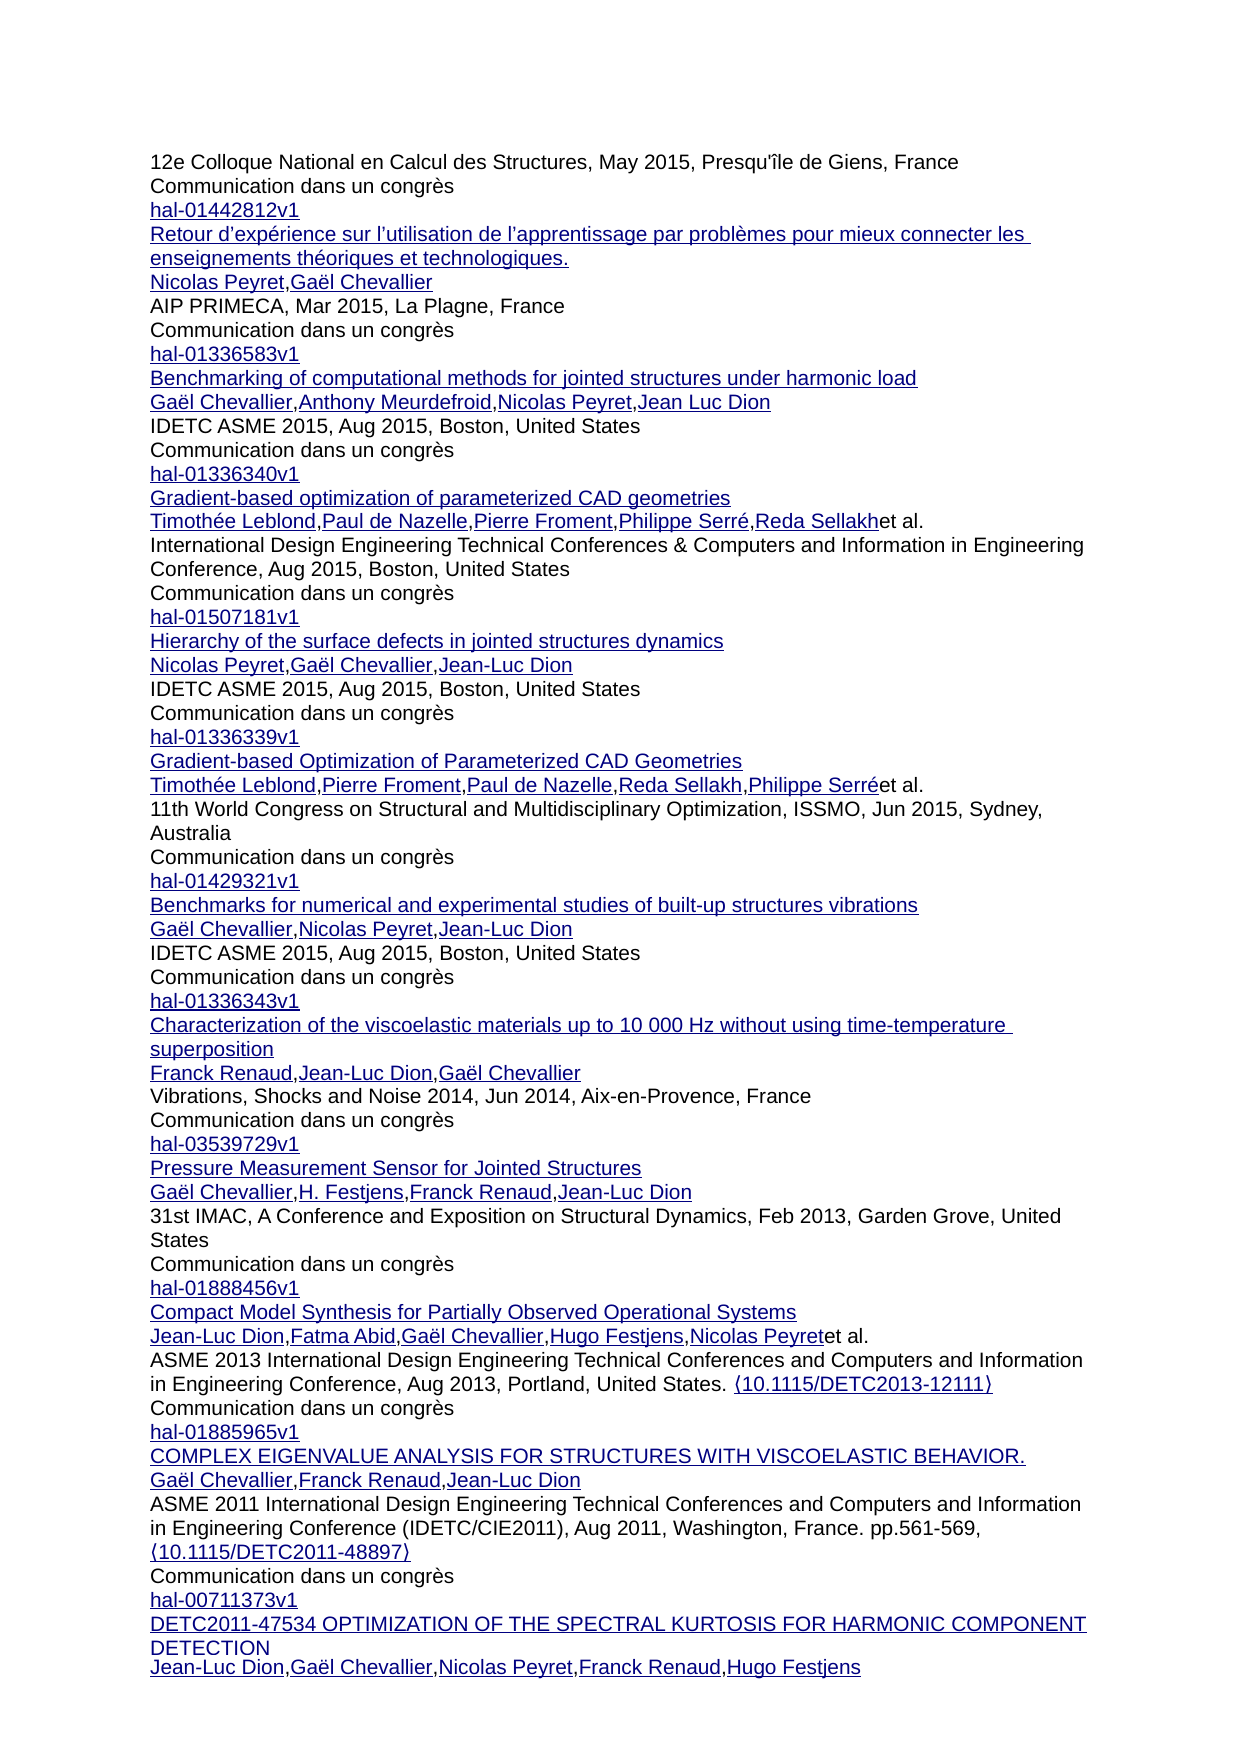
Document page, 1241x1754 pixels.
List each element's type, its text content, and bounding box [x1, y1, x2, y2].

table_cell Retour d’expérience sur l’utilisation de l’apprentissage par problèmes pour mieux connecter les enseignements théoriques et technologiques. Nicolas Peyret,Gaël Chevallier AIP PRIMECA, Mar 2015, La Plagne, France Communication dans un congrès hal-01336583v1 [150, 222, 1090, 366]
table_cell Gradient-based Optimization of Parameterized CAD Geometries Timothée Leblond,Pierre Froment,Paul de Nazelle,Reda Sellakh,Philippe Serréet al. 11th World Congress on Structural and Multidisciplinary Optimization, ISSMO, Jun 2015, Sydney, Australia Communication dans un congrès hal-01429321v1 [150, 749, 1090, 893]
table_cell COMPLEX EIGENVALUE ANALYSIS FOR STRUCTURES WITH VISCOELASTIC BEHAVIOR. Gaël Chevallier,Franck Renaud,Jean-Luc Dion ASME 2011 International Design Engineering Technical Conferences and Computers and Information in Engineering Conference (IDETC/CIE2011), Aug 2011, Washington, France. pp.561-569, ⟨10.1115/DETC2011-48897⟩ Communication dans un congrès hal-00711373v1 [150, 1444, 1090, 1611]
table_cell Compact Model Synthesis for Partially Observed Operational Systems Jean-Luc Dion,Fatma Abid,Gaël Chevallier,Hugo Festjens,Nicolas Peyretet al. ASME 2013 International Design Engineering Technical Conferences and Computers and Information in Engineering Conference, Aug 2013, Portland, United States. ⟨10.1115/DETC2013-12111⟩ Communication dans un congrès hal-01885965v1 [150, 1300, 1090, 1444]
table_cell DETC2011-47534 OPTIMIZATION OF THE SPECTRAL KURTOSIS FOR HARMONIC COMPONENT DETECTION Jean-Luc Dion,Gaël Chevallier,Nicolas Peyret,Franck Renaud,Hugo Festjens [150, 1611, 1090, 1679]
table_cell Benchmarks for numerical and experimental studies of built-up structures vibrations Gaël Chevallier,Nicolas Peyret,Jean-Luc Dion IDETC ASME 2015, Aug 2015, Boston, United States Communication dans un congrès hal-01336343v1 [150, 893, 1090, 1012]
table_cell Benchmarking of computational methods for jointed structures under harmonic load Gaël Chevallier,Anthony Meurdefroid,Nicolas Peyret,Jean Luc Dion IDETC ASME 2015, Aug 2015, Boston, United States Communication dans un congrès hal-01336340v1 [150, 366, 1090, 485]
table_cell Hierarchy of the surface defects in jointed structures dynamics Nicolas Peyret,Gaël Chevallier,Jean-Luc Dion IDETC ASME 2015, Aug 2015, Boston, United States Communication dans un congrès hal-01336339v1 [150, 629, 1090, 749]
table_cell 12e Colloque National en Calcul des Structures, May 2015, Presqu'île de Giens, France Communication dans un congrès hal-01442812v1 [150, 150, 1090, 222]
table_cell Characterization of the viscoelastic materials up to 10 000 Hz without using time-temperature superposition Franck Renaud,Jean-Luc Dion,Gaël Chevallier Vibrations, Shocks and Noise 2014, Jun 2014, Aix-en-Provence, France Communication dans un congrès hal-03539729v1 [150, 1013, 1090, 1156]
table_cell Pressure Measurement Sensor for Jointed Structures Gaël Chevallier,H. Festjens,Franck Renaud,Jean-Luc Dion 31st IMAC, A Conference and Exposition on Structural Dynamics, Feb 2013, Garden Grove, United States Communication dans un congrès hal-01888456v1 [150, 1156, 1090, 1300]
table_cell Gradient-based optimization of parameterized CAD geometries Timothée Leblond,Paul de Nazelle,Pierre Froment,Philippe Serré,Reda Sellakhet al. International Design Engineering Technical Conferences & Computers and Information in Engineering Conference, Aug 2015, Boston, United States Communication dans un congrès hal-01507181v1 [150, 485, 1090, 629]
